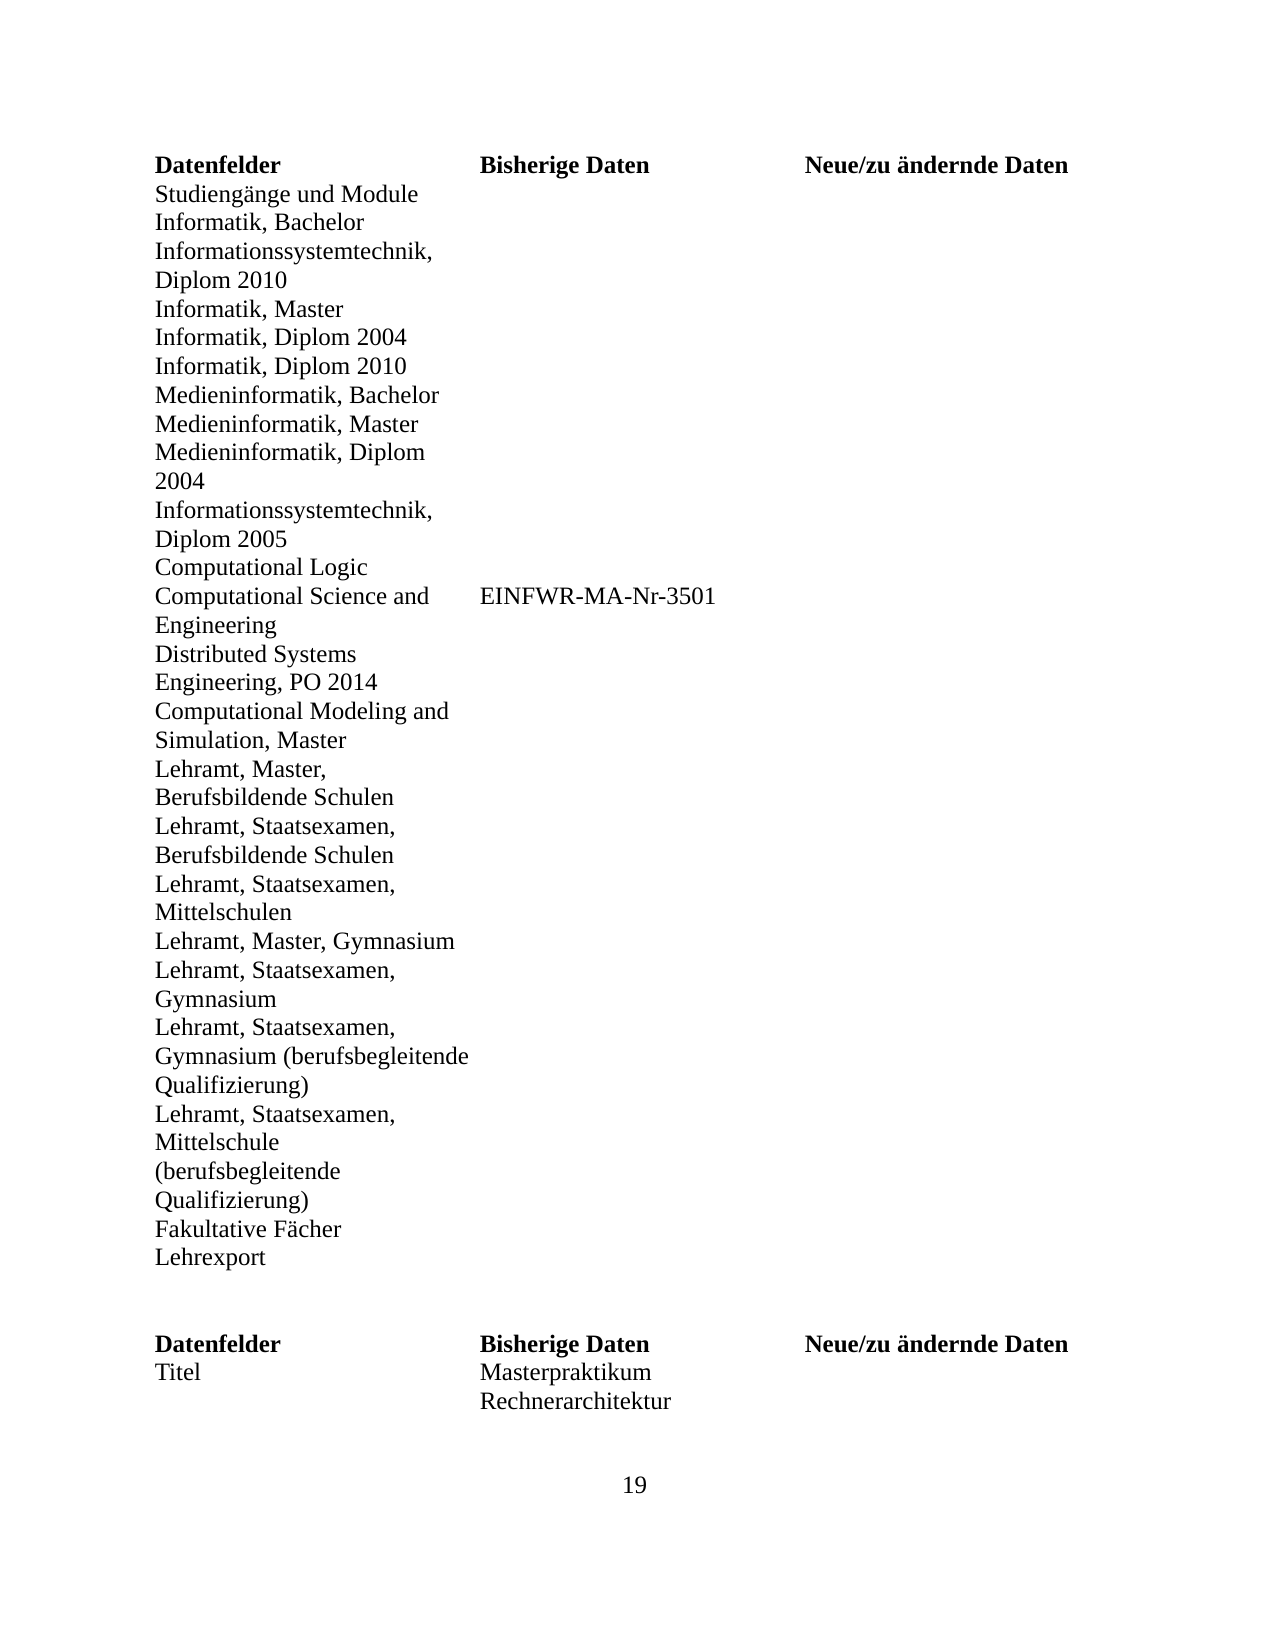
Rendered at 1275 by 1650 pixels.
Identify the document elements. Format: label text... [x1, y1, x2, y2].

table_cell Distributed Systems Engineering, PO 2014 [150, 639, 475, 696]
table_cell [800, 438, 1125, 495]
table_cell [475, 438, 800, 495]
table_cell Medieninformatik, Bachelor [150, 380, 475, 409]
table_cell [800, 409, 1125, 437]
table_cell [475, 294, 800, 322]
table_cell Fakultative Fächer [150, 1214, 475, 1242]
table_cell Medieninformatik, Diplom 2004 [150, 438, 475, 495]
table_cell Informatik, Bachelor [150, 208, 475, 236]
table_cell [475, 1099, 800, 1214]
table_cell [800, 208, 1125, 236]
table_header Datenfelder [150, 1329, 475, 1357]
table_cell [475, 754, 800, 811]
table_cell [800, 696, 1125, 754]
table_cell [800, 955, 1125, 1012]
table_cell [475, 553, 800, 581]
table_cell Titel [150, 1358, 475, 1415]
table_cell Lehramt, Staatsexamen, Gymnasium (berufsbegleitende Qualifizierung) [150, 1013, 475, 1099]
table_cell Informationssystemtechnik, Diplom 2010 [150, 236, 475, 294]
table_header Neue/zu ändernde Daten [800, 1329, 1125, 1357]
table_cell [800, 380, 1125, 409]
table_cell Informatik, Diplom 2010 [150, 351, 475, 380]
table_cell [475, 236, 800, 294]
table_cell [475, 208, 800, 236]
table_cell [800, 1214, 1125, 1242]
table_cell [475, 811, 800, 869]
table_cell Studiengänge und Module [150, 179, 475, 207]
table_cell [475, 351, 800, 380]
table_cell [800, 495, 1125, 552]
table_cell [800, 869, 1125, 926]
table_cell [800, 179, 1125, 207]
table_header Datenfelder [150, 150, 475, 179]
table_cell Lehramt, Master, Gymnasium [150, 926, 475, 955]
table_cell Medieninformatik, Master [150, 409, 475, 437]
table_cell Lehramt, Staatsexamen, Berufsbildende Schulen [150, 811, 475, 869]
table_cell Masterpraktikum Rechnerarchitektur [475, 1358, 800, 1415]
table_cell Computational Science and Engineering [150, 581, 475, 639]
table_cell [800, 926, 1125, 955]
table_header Neue/zu ändernde Daten [800, 150, 1125, 179]
table_cell [475, 323, 800, 351]
table_cell [800, 581, 1125, 639]
table_cell Computational Logic [150, 553, 475, 581]
table_cell [800, 236, 1125, 294]
table_cell [800, 294, 1125, 322]
table_cell [475, 409, 800, 437]
table_cell Lehramt, Master, Berufsbildende Schulen [150, 754, 475, 811]
table_cell Informationssystemtechnik, Diplom 2005 [150, 495, 475, 552]
table_cell [475, 696, 800, 754]
table_cell [475, 380, 800, 409]
table_cell [475, 639, 800, 696]
table_cell Lehramt, Staatsexamen, Mittelschule (berufsbegleitende Qualifizierung) [150, 1099, 475, 1214]
table_cell [800, 1013, 1125, 1099]
table_cell [475, 869, 800, 926]
table_cell [800, 553, 1125, 581]
table_header Bisherige Daten [475, 150, 800, 179]
table_cell [475, 1013, 800, 1099]
table_cell [800, 323, 1125, 351]
table_cell [800, 811, 1125, 869]
table_cell [800, 351, 1125, 380]
table_cell EINFWR-MA-Nr-3501 [475, 581, 800, 639]
table_cell [800, 1243, 1125, 1271]
table_cell [800, 639, 1125, 696]
table_cell Informatik, Master [150, 294, 475, 322]
table_cell Lehramt, Staatsexamen, Mittelschulen [150, 869, 475, 926]
table_cell [475, 1214, 800, 1242]
table_cell [475, 926, 800, 955]
table_cell Informatik, Diplom 2004 [150, 323, 475, 351]
table_cell [475, 1243, 800, 1271]
table_cell Lehrexport [150, 1243, 475, 1271]
table_header Bisherige Daten [475, 1329, 800, 1357]
table_cell [475, 495, 800, 552]
table_cell [475, 179, 800, 207]
table_cell Lehramt, Staatsexamen, Gymnasium [150, 955, 475, 1012]
table_cell [800, 754, 1125, 811]
table_cell [800, 1358, 1125, 1415]
table_cell [800, 1099, 1125, 1214]
table_cell Computational Modeling and Simulation, Master [150, 696, 475, 754]
table_cell [475, 955, 800, 1012]
